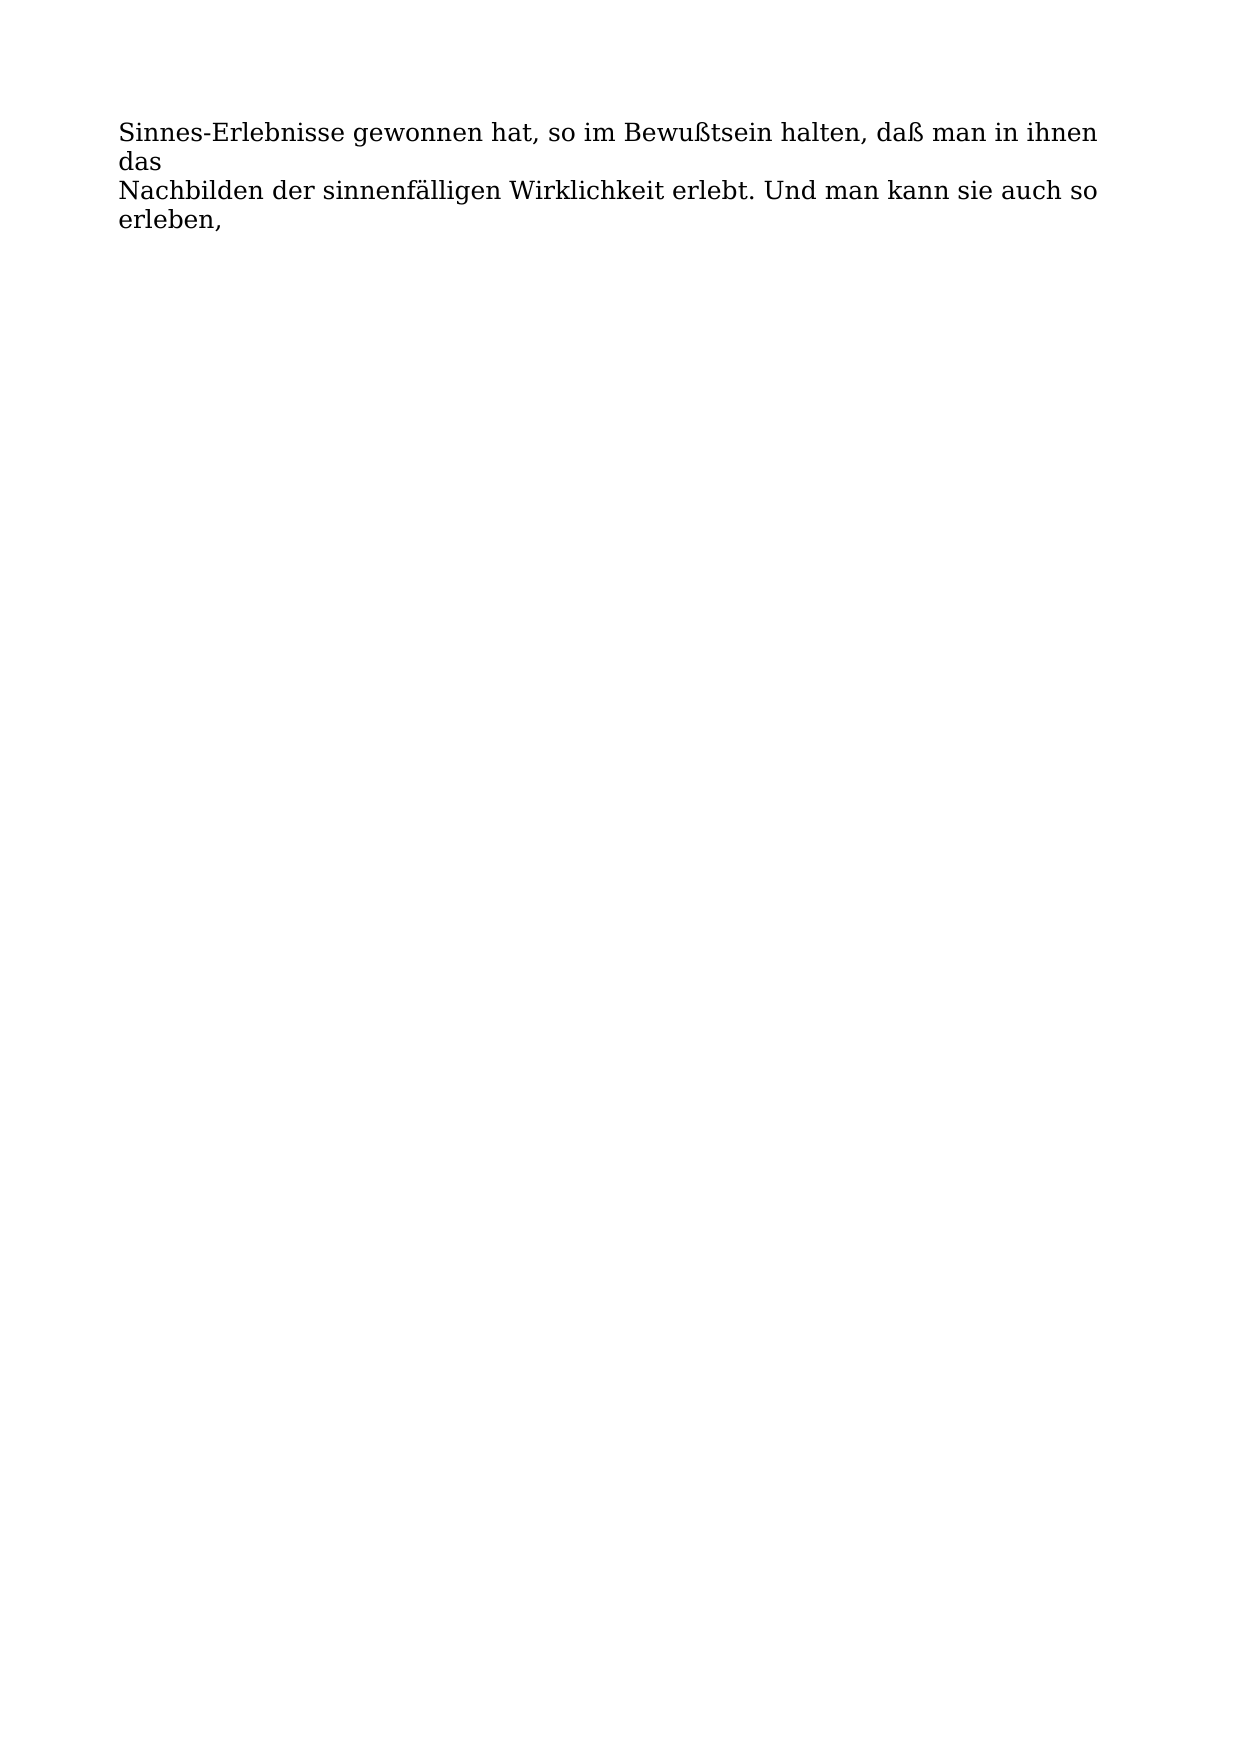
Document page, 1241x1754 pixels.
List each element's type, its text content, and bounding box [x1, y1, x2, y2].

text Nachbilden der sinnenfälligen Wirklichkeit erlebt. Und man kann sie auch so erleben, [118, 176, 1122, 235]
text Sinnes-Erlebnisse gewonnen hat, so im Bewußtsein halten, daß man in ihnen das [118, 118, 1122, 176]
